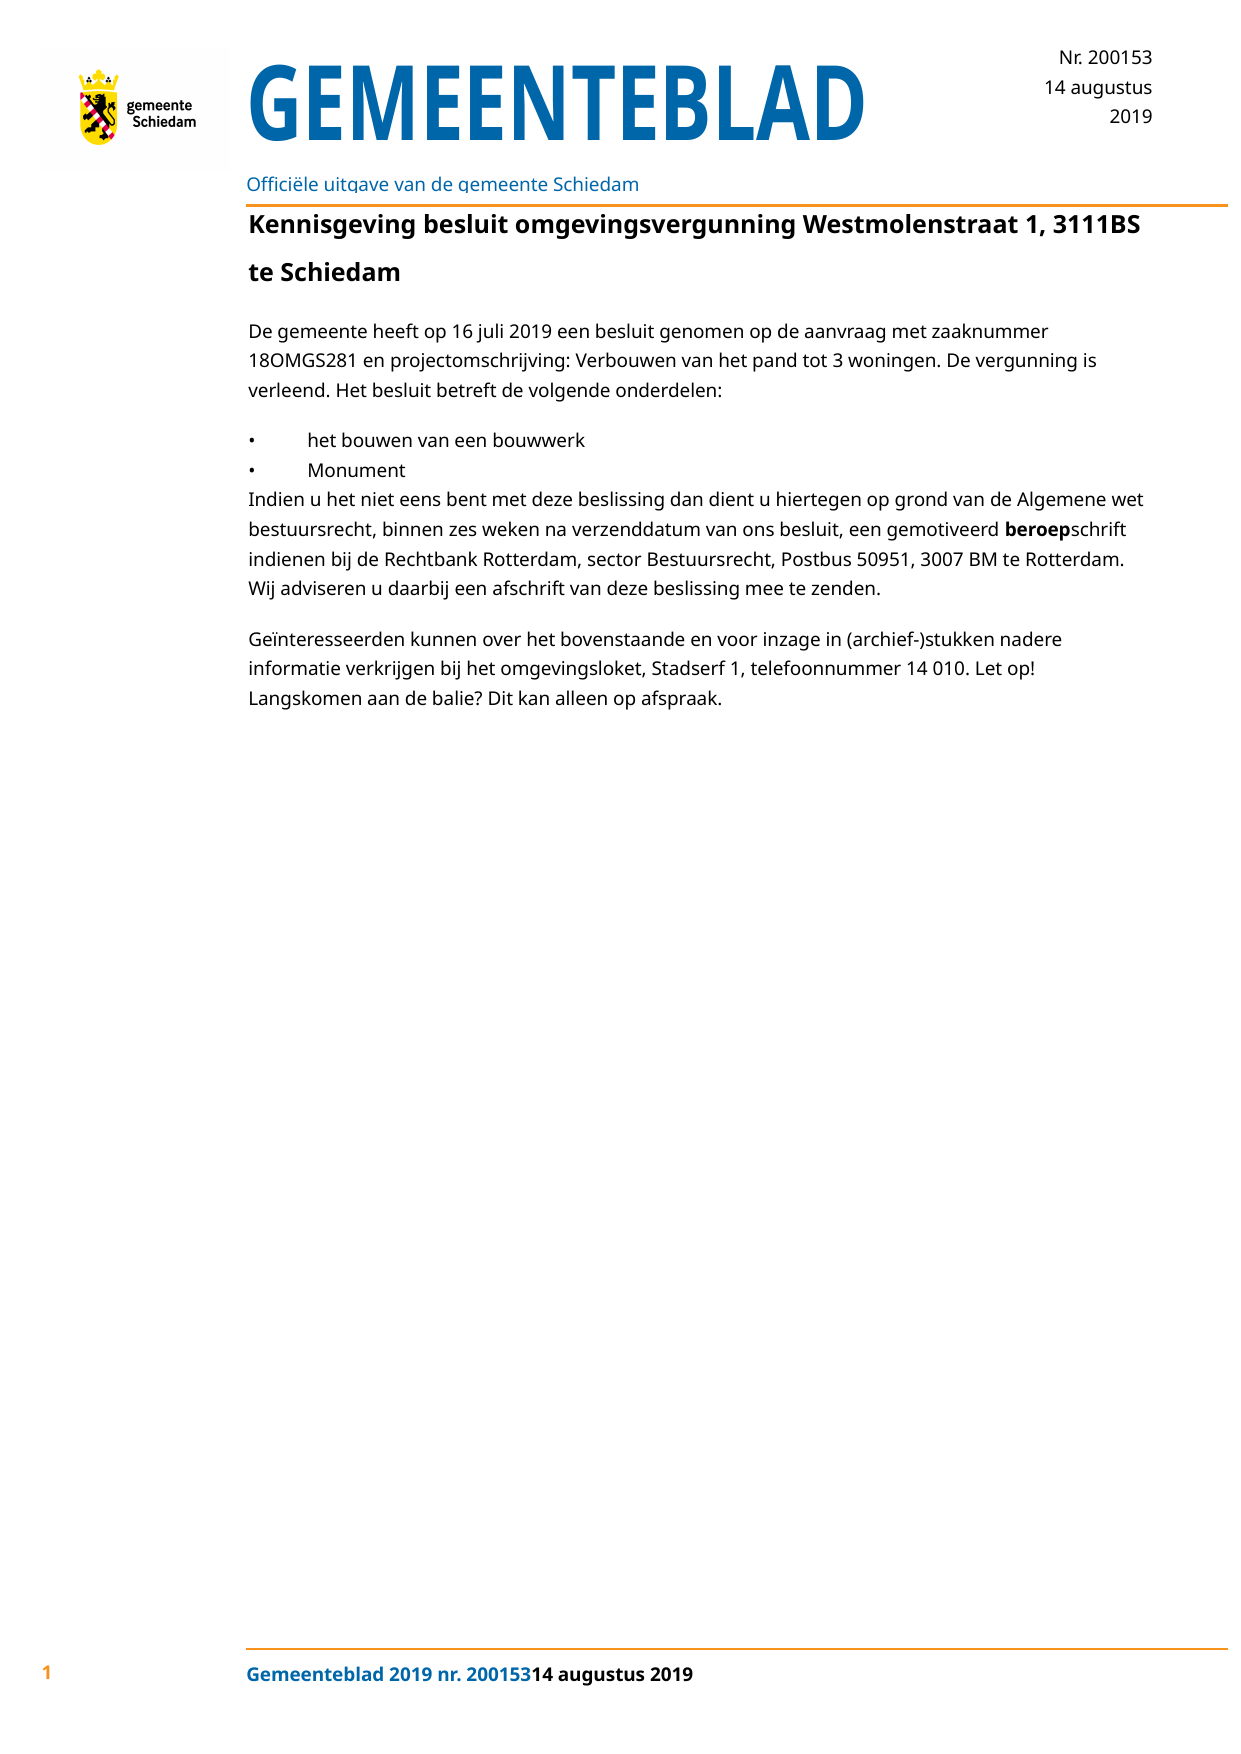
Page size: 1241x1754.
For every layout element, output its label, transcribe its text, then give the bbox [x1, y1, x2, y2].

text De gemeente heeft op 16 juli 2019 een besluit genomen op de aanvraag met zaaknummer 18OMGS281 en projectomschrijving: Verbouwen van het pand tot 3 woningen. De vergunning is verleend. Het besluit betreft de volgende onderdelen: [248, 318, 1152, 403]
text Kennisgeving besluit omgevingsvergunning Westmolenstraat 1, 3111BS te Schiedam [248, 207, 1152, 288]
text Indien u het niet eens bent met deze beslissing dan dient u hiertegen op grond van de Algemene wet bestuursrecht, binnen zes weken na verzenddatum van ons besluit, een gemotiveerd beroepschrift indienen bij de Rechtbank Rotterdam, sector Bestuursrecht, Postbus 50951, 3007 BM te Rotterdam. Wij adviseren u daarbij een afschrift van deze beslissing mee te zenden. [248, 487, 1152, 601]
list Monument [248, 457, 1152, 483]
list het bouwen van een bouwwerk [248, 427, 1152, 453]
picture [41, 47, 231, 172]
text Geïnteresseerden kunnen over het bovenstaande en voor inzage in (archief-)stukken nadere informatie verkrijgen bij het omgevingsloket, Stadserf 1, telefoonnummer 14 010. Let op! Langskomen aan de balie? Dit kan alleen op afspraak. [248, 626, 1152, 711]
